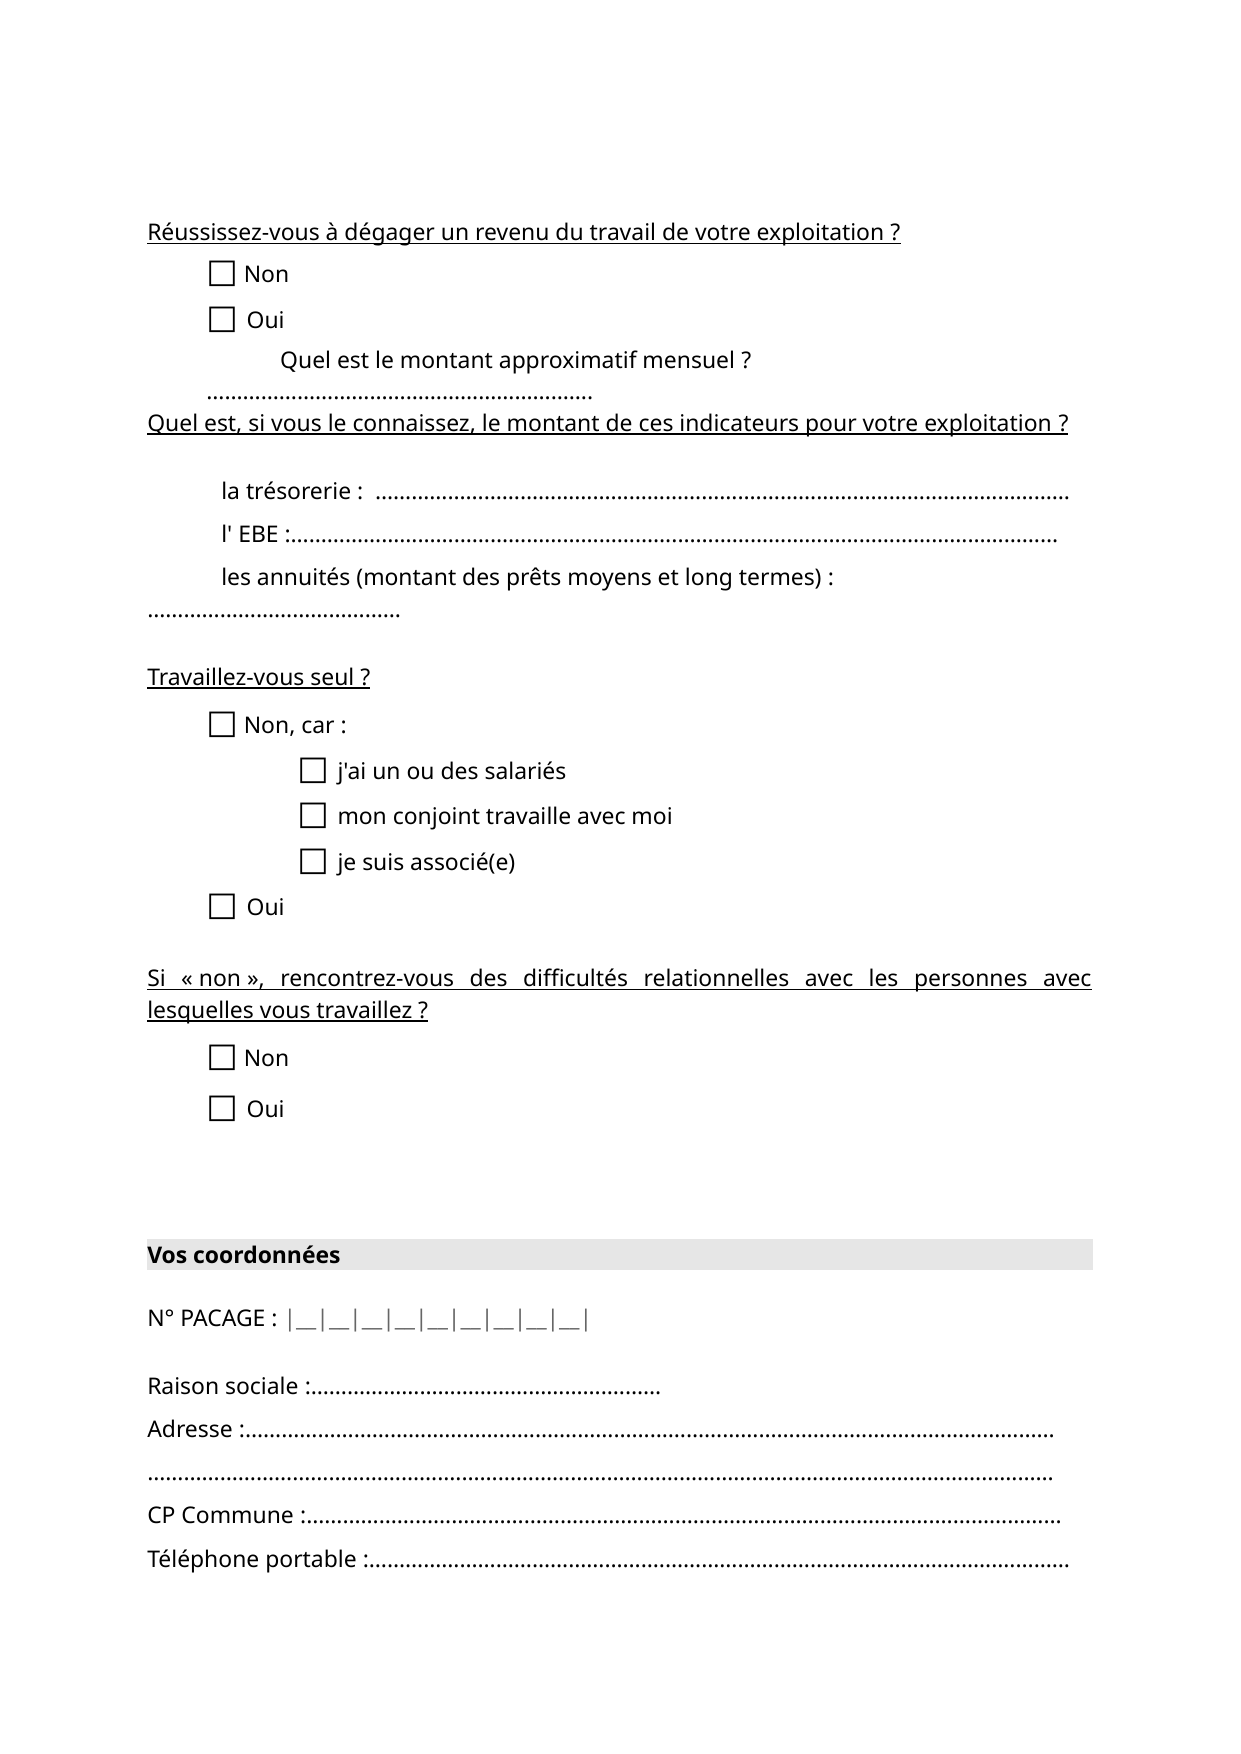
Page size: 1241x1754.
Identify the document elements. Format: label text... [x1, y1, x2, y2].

text ………………………………………….………………………………………………….…………….……………………… [147, 1456, 1093, 1488]
text □ Non [206, 1031, 1033, 1076]
text □ mon conjoint travaille avec moi [297, 789, 1033, 834]
text Travaillez-vous seul ? [147, 661, 1033, 692]
text Raison sociale :………………………………………….……… [147, 1370, 1093, 1401]
text Vos coordonnées [147, 1239, 1093, 1270]
text CP Commune :………………………………………….………………………………………………….……………… [147, 1499, 1093, 1531]
text Quel est le montant approximatif mensuel ?………………………………………………………. [206, 344, 1093, 407]
text Quel est, si vous le connaissez, le montant de ces indicateurs pour votre exploitation ? [147, 407, 1093, 438]
text □ je suis associé(e) [297, 834, 1033, 880]
text □ Non, car : [206, 698, 1033, 743]
text l' EBE :……………………………………………………….……………………………………………………… [147, 518, 1093, 549]
text N° PACAGE : |__|__|__|__|__|__|__|__|__| [147, 1302, 1093, 1333]
text □ Non [206, 247, 1033, 293]
text les annuités (montant des prêts moyens et long termes) : …………………………………… [147, 561, 1093, 624]
text Adresse :………………………………………….………………………………………………….……………………… [147, 1413, 1093, 1444]
text Réussissez-vous à dégager un revenu du travail de votre exploitation ? [147, 216, 1093, 247]
text Si « non », rencontrez-vous des difficultés relationnelles avec les personnes avec lesquelles vous travaillez ? [147, 962, 1093, 1025]
text □ Oui [206, 880, 1033, 925]
text la trésorerie : ……………………………………………………….…………………………………………… [147, 475, 1093, 506]
text Téléphone portable :………………………………………….………………………………………………….……… [147, 1543, 1093, 1574]
text □ j'ai un ou des salariés [297, 743, 1033, 789]
text □ Oui [206, 293, 1033, 338]
text □ Oui [206, 1082, 1033, 1128]
